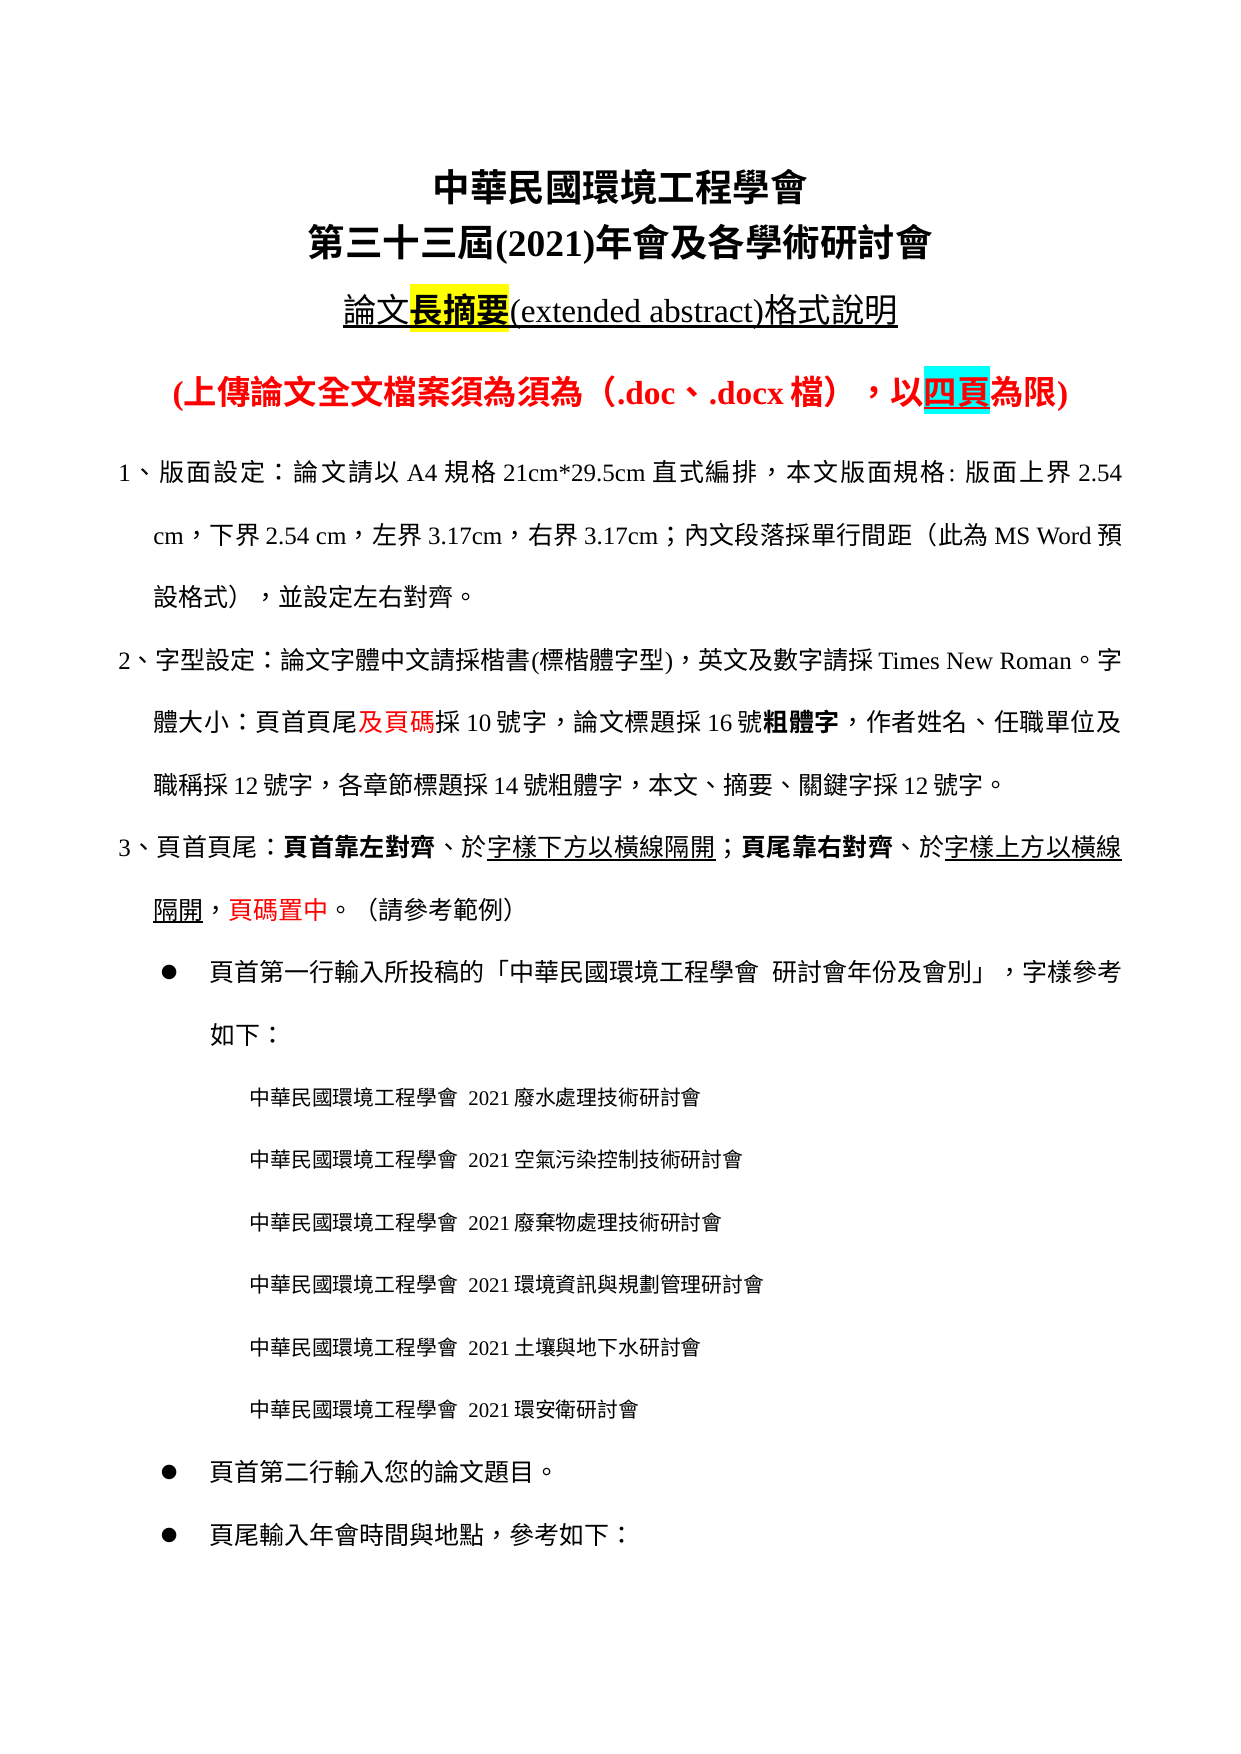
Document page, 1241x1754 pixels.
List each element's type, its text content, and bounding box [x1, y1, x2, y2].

text 中華民國環境工程學會 2021土壤與地下水研討會 [249, 1304, 1122, 1367]
list 頁尾輸入年會時間與地點，參考如下： [159, 1492, 1122, 1554]
text 中華民國環境工程學會 2021環境資訊與規劃管理研討會 [249, 1242, 1122, 1304]
text 3、頁首頁尾：頁首靠左對齊、於字樣下方以橫線隔開；頁尾靠右對齊、於字樣上方以橫線隔開，頁碼置中。（請參考範例） [118, 804, 1122, 929]
text 2、字型設定：論文字體中文請採楷書(標楷體字型)，英文及數字請採Times New Roman。字體大小：頁首頁尾及頁碼採10號字，論文標題採16號粗體字，作者姓名、任職單位及職稱採12號字，各章節標題採14號粗體字，本文、摘要、關鍵字採12號字。 [118, 617, 1122, 804]
text 中華民國環境工程學會 2021廢棄物處理技術研討會 [249, 1179, 1122, 1242]
list 頁首第一行輸入所投稿的「中華民國環境工程學會 研討會年份及會別」，字樣參考如下： [159, 929, 1122, 1054]
text 中華民國環境工程學會 2021空氣污染控制技術研討會 [249, 1117, 1122, 1179]
list 頁首第二行輸入您的論文題目。 [159, 1429, 1122, 1492]
text 第三十三屆(2021)年會及各學術研討會 [118, 212, 1122, 267]
text 1、版面設定：論文請以A4規格21cm*29.5cm直式編排，本文版面規格: 版面上界2.54 cm，下界2.54 cm，左界3.17cm，右界3.17cm；內文段落採單行間距（此為MS Word預設格式），並設定左右對齊。 [118, 429, 1122, 617]
text (上傳論文全文檔案須為須為（.doc、.docx檔），以四頁為限) [118, 348, 1122, 411]
text 中華民國環境工程學會 [118, 158, 1122, 212]
text 中華民國環境工程學會 2021廢水處理技術研討會 [249, 1054, 1122, 1117]
text 論文長摘要(extended abstract)格式說明 [118, 267, 1122, 329]
text 中華民國環境工程學會 2021環安衛研討會 [249, 1367, 1122, 1429]
